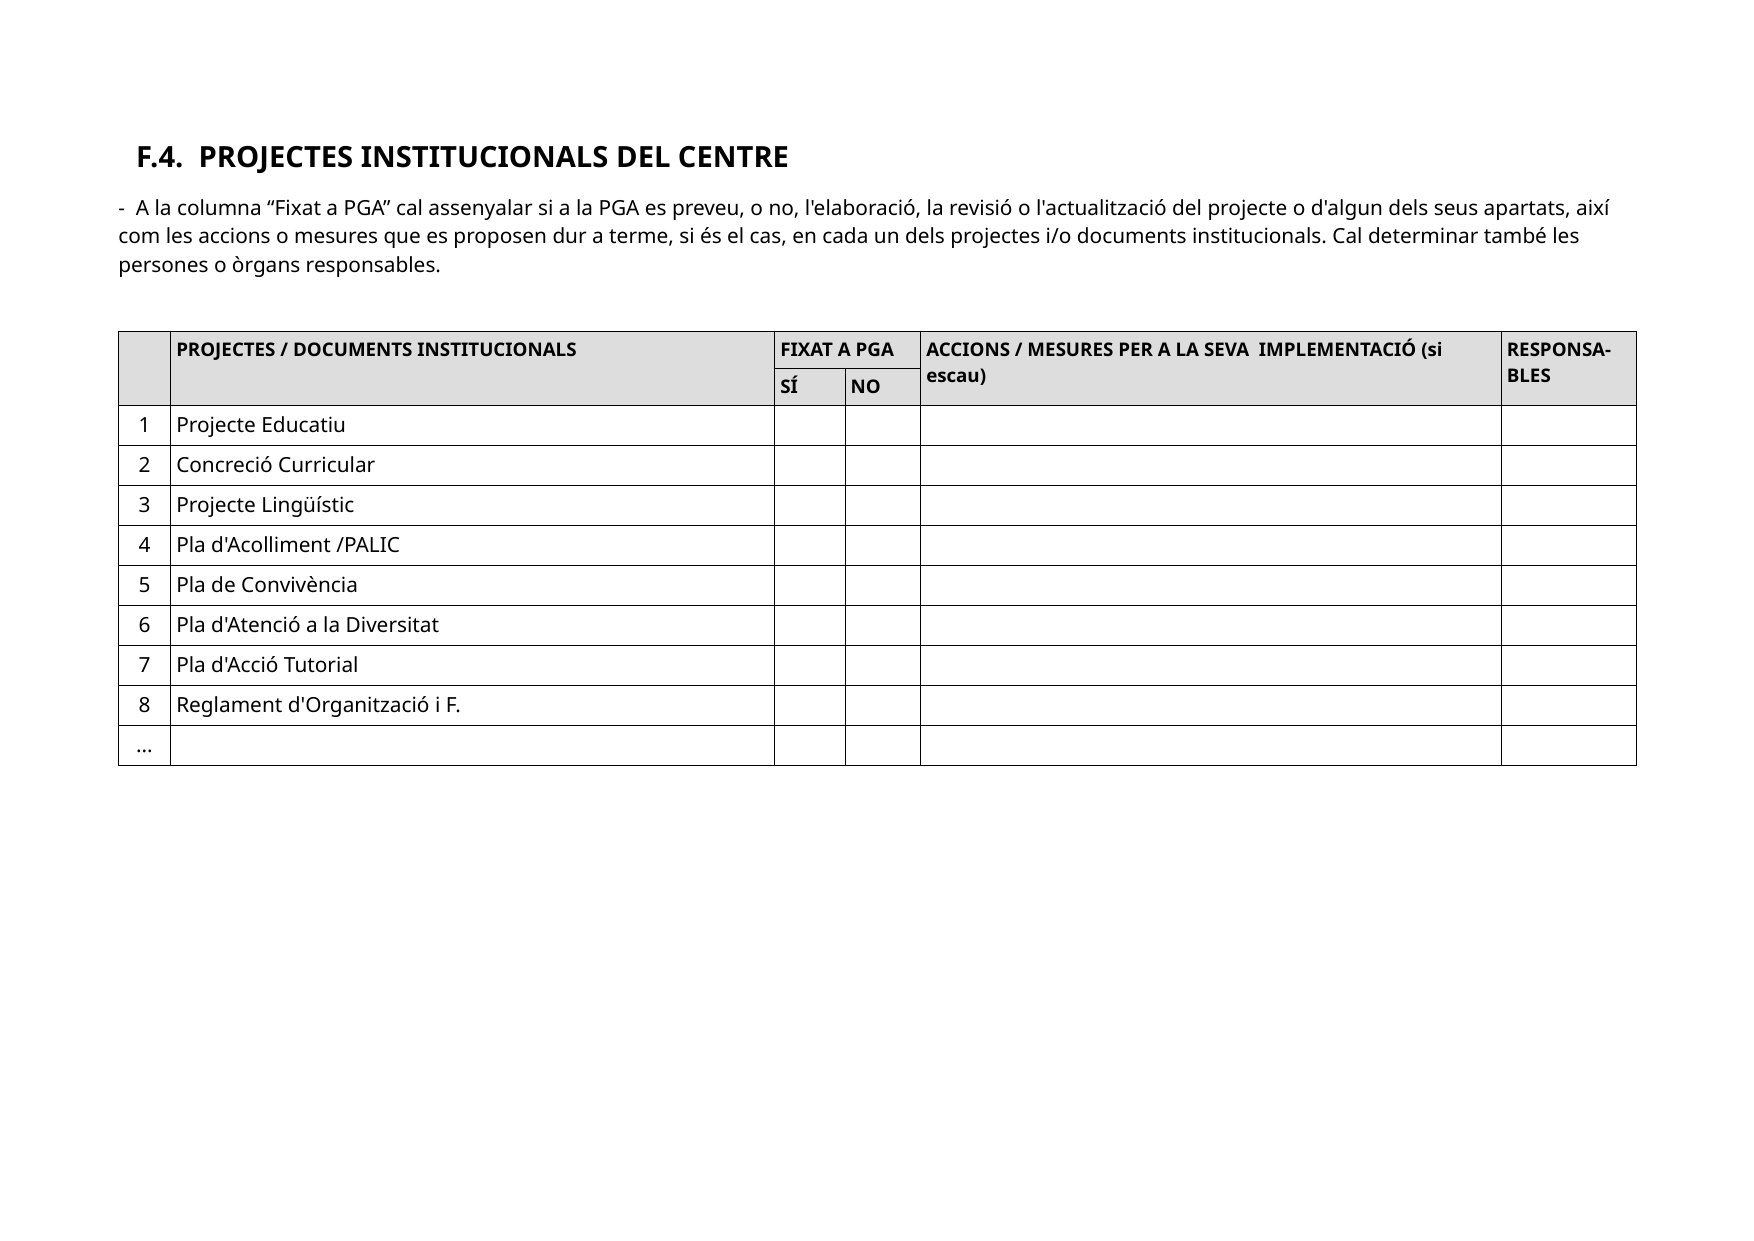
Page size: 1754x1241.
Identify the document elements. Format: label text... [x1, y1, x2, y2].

table_cell [921, 406, 1501, 445]
table_cell [1502, 566, 1636, 605]
table_cell [1502, 446, 1636, 485]
table_cell [846, 406, 920, 445]
table_cell NO [846, 369, 920, 405]
table_cell SÍ [775, 369, 845, 405]
table_cell [921, 686, 1501, 725]
subtitle F.4. PROJECTES INSTITUCIONALS DEL CENTRE [136, 136, 1618, 176]
table_cell 3 [119, 486, 170, 525]
table_cell 4 [119, 526, 170, 565]
table_cell [775, 646, 845, 685]
table_cell Projecte Lingüístic [171, 486, 774, 525]
table_cell [1502, 726, 1636, 765]
table_cell [846, 486, 920, 525]
table_cell [1502, 646, 1636, 685]
table_cell 2 [119, 446, 170, 485]
table_header PROJECTES / DOCUMENTS INSTITUCIONALS [171, 332, 774, 405]
table_header ACCIONS / MESURES PER A LA SEVA IMPLEMENTACIÓ (si escau) [921, 332, 1501, 405]
table_cell 5 [119, 566, 170, 605]
table_cell [775, 446, 845, 485]
table_header RESPONSA-BLES [1502, 332, 1636, 405]
table_cell Concreció Curricular [171, 446, 774, 485]
table_cell [775, 726, 845, 765]
table_cell 7 [119, 646, 170, 685]
table_cell [921, 446, 1501, 485]
table_cell [921, 726, 1501, 765]
table_cell [846, 526, 920, 565]
table_cell [921, 526, 1501, 565]
table_cell [846, 646, 920, 685]
table_cell [775, 686, 845, 725]
table_cell [775, 406, 845, 445]
table_cell [846, 606, 920, 645]
table_cell [1502, 606, 1636, 645]
table_cell Pla de Convivència [171, 566, 774, 605]
table_cell Pla d'Acolliment /PALIC [171, 526, 774, 565]
table_cell Pla d'Atenció a la Diversitat [171, 606, 774, 645]
table_cell [921, 566, 1501, 605]
table_cell [171, 726, 774, 765]
table_cell 1 [119, 406, 170, 445]
text - A la columna “Fixat a PGA” cal assenyalar si a la PGA es preveu, o no, l'elaboració, la revisió o l'actualització del projecte o d'algun dels seus apartats, així com les accions o mesures que es proposen dur a terme, si és el cas, en cada un dels projectes i/o documents institucionals. Cal determinar també les persones o òrgans responsables. [118, 193, 1636, 278]
table_cell [1502, 686, 1636, 725]
table_cell [775, 486, 845, 525]
table_cell [846, 686, 920, 725]
table_header FIXAT A PGA [775, 332, 920, 368]
table_cell [775, 526, 845, 565]
table_cell [921, 606, 1501, 645]
table_cell [846, 726, 920, 765]
table_cell [1502, 486, 1636, 525]
table_header [119, 332, 170, 405]
table_cell [775, 566, 845, 605]
table_cell [846, 566, 920, 605]
table_cell 8 [119, 686, 170, 725]
table_cell [921, 646, 1501, 685]
table_cell 6 [119, 606, 170, 645]
table_cell [846, 446, 920, 485]
table_cell [1502, 406, 1636, 445]
table_cell Projecte Educatiu [171, 406, 774, 445]
table_cell [921, 486, 1501, 525]
table_cell ... [119, 726, 170, 765]
table_cell Pla d'Acció Tutorial [171, 646, 774, 685]
table_cell Reglament d'Organització i F. [171, 686, 774, 725]
table_cell [775, 606, 845, 645]
table_cell [1502, 526, 1636, 565]
